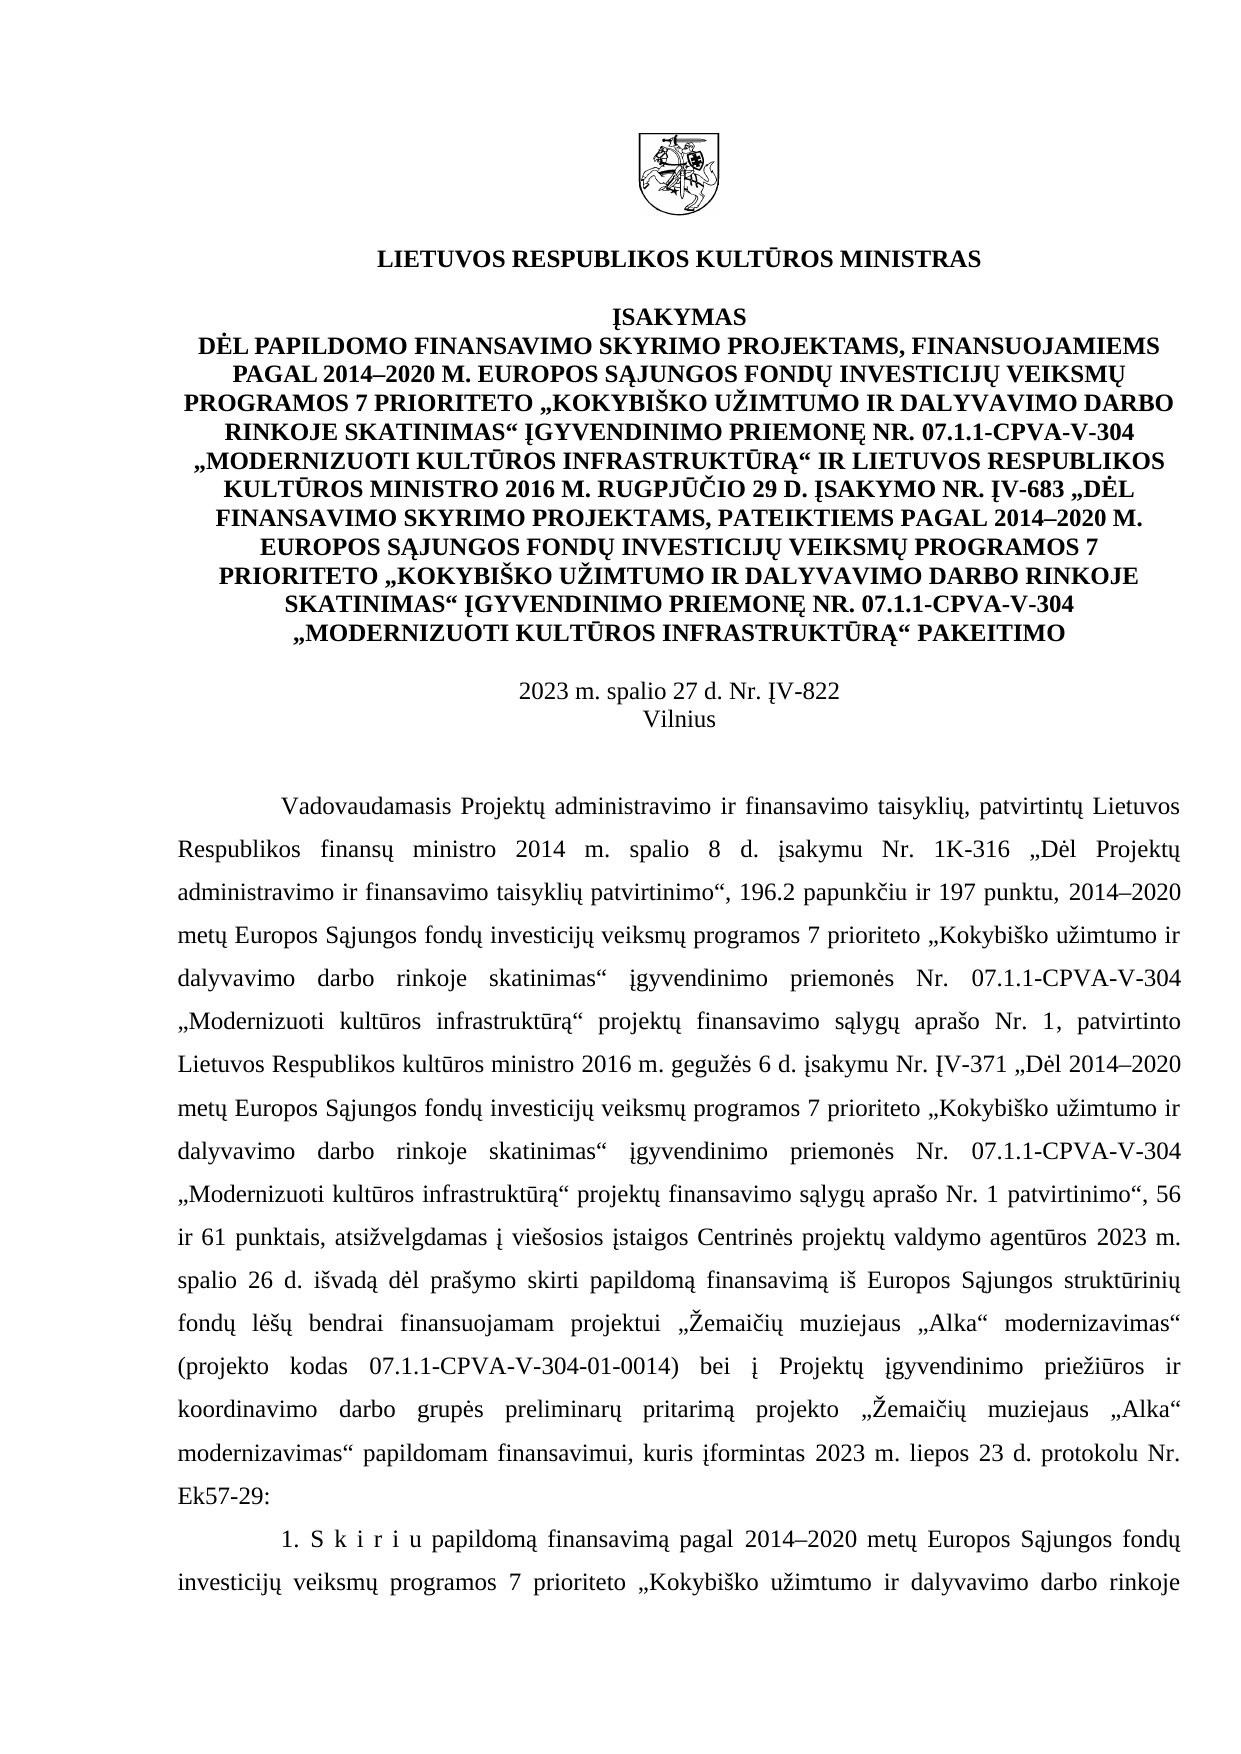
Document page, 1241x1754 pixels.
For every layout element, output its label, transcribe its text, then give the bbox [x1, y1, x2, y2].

text LIETUVOS RESPUBLIKOS KULTŪROS MINISTRAS [177, 244, 1181, 273]
text ĮSAKYMAS [177, 302, 1181, 331]
text 2023 m. spalio 27 d. Nr. ĮV-822 [177, 676, 1181, 704]
text Vilnius [177, 704, 1181, 733]
text 1. S k i r i u papildomą finansavimą pagal 2014–2020 metų Europos Sąjungos fondų investicijų veiksmų programos 7 prioriteto „Kokybiško užimtumo ir dalyvavimo darbo rinkoje [177, 1524, 1181, 1596]
text Vadovaudamasis Projektų administravimo ir finansavimo taisyklių, patvirtintų Lietuvos Respublikos finansų ministro 2014 m. spalio 8 d. įsakymu Nr. 1K-316 „Dėl Projektų administravimo ir finansavimo taisyklių patvirtinimo“, 196.2 papunkčiu ir 197 punktu, 2014–2020 metų Europos Sąjungos fondų investicijų veiksmų programos 7 prioriteto „Kokybiško užimtumo ir dalyvavimo darbo rinkoje skatinimas“ įgyvendinimo priemonės Nr. 07.1.1-CPVA-V-304 „Modernizuoti kultūros infrastruktūrą“ projektų finansavimo sąlygų aprašo Nr. 1, patvirtinto Lietuvos Respublikos kultūros ministro 2016 m. gegužės 6 d. įsakymu Nr. ĮV-371 „Dėl 2014–2020 metų Europos Sąjungos fondų investicijų veiksmų programos 7 prioriteto „Kokybiško užimtumo ir dalyvavimo darbo rinkoje skatinimas“ įgyvendinimo priemonės Nr. 07.1.1-CPVA-V-304 „Modernizuoti kultūros infrastruktūrą“ projektų finansavimo sąlygų aprašo Nr. 1 patvirtinimo“, 56 ir 61 punktais, atsižvelgdamas į viešosios įstaigos Centrinės projektų valdymo agentūros 2023 m. spalio 26 d. išvadą dėl prašymo skirti papildomą finansavimą iš Europos Sąjungos struktūrinių fondų lėšų bendrai finansuojamam projektui „Žemaičių muziejaus „Alka“ modernizavimas“ (projekto kodas 07.1.1-CPVA-V-304-01-0014) bei į Projektų įgyvendinimo priežiūros ir koordinavimo darbo grupės preliminarų pritarimą projekto „Žemaičių muziejaus „Alka“ modernizavimas“ papildomam finansavimui, kuris įformintas 2023 m. liepos 23 d. protokolu Nr. Ek57-29: [177, 791, 1181, 1509]
text DĖL PAPILDOMO FINANSAVIMO SKYRIMO PROJEKTAMS, FINANSUOJAMIEMS PAGAL 2014–2020 M. EUROPOS SĄJUNGOS FONDŲ INVESTICIJŲ VEIKSMŲ PROGRAMOS 7 PRIORITETO „KOKYBIŠKO UŽIMTUMO IR DALYVAVIMO DARBO RINKOJE SKATINIMAS“ ĮGYVENDINIMO PRIEMONĘ NR. 07.1.1-CPVA-V-304 „MODERNIZUOTI KULTŪROS INFRASTRUKTŪRĄ“ IR LIETUVOS RESPUBLIKOS KULTŪROS MINISTRO 2016 M. RUGPJŪČIO 29 D. ĮSAKYMO NR. ĮV-683 „DĖL FINANSAVIMO SKYRIMO PROJEKTAMS, PATEIKTIEMS PAGAL 2014–2020 M. EUROPOS SĄJUNGOS FONDŲ INVESTICIJŲ VEIKSMŲ PROGRAMOS 7 PRIORITETO „KOKYBIŠKO UŽIMTUMO IR DALYVAVIMO DARBO RINKOJE SKATINIMAS“ ĮGYVENDINIMO PRIEMONĘ NR. 07.1.1-CPVA-V-304 „MODERNIZUOTI KULTŪROS INFRASTRUKTŪRĄ“ PAKEITIMO [177, 331, 1181, 647]
